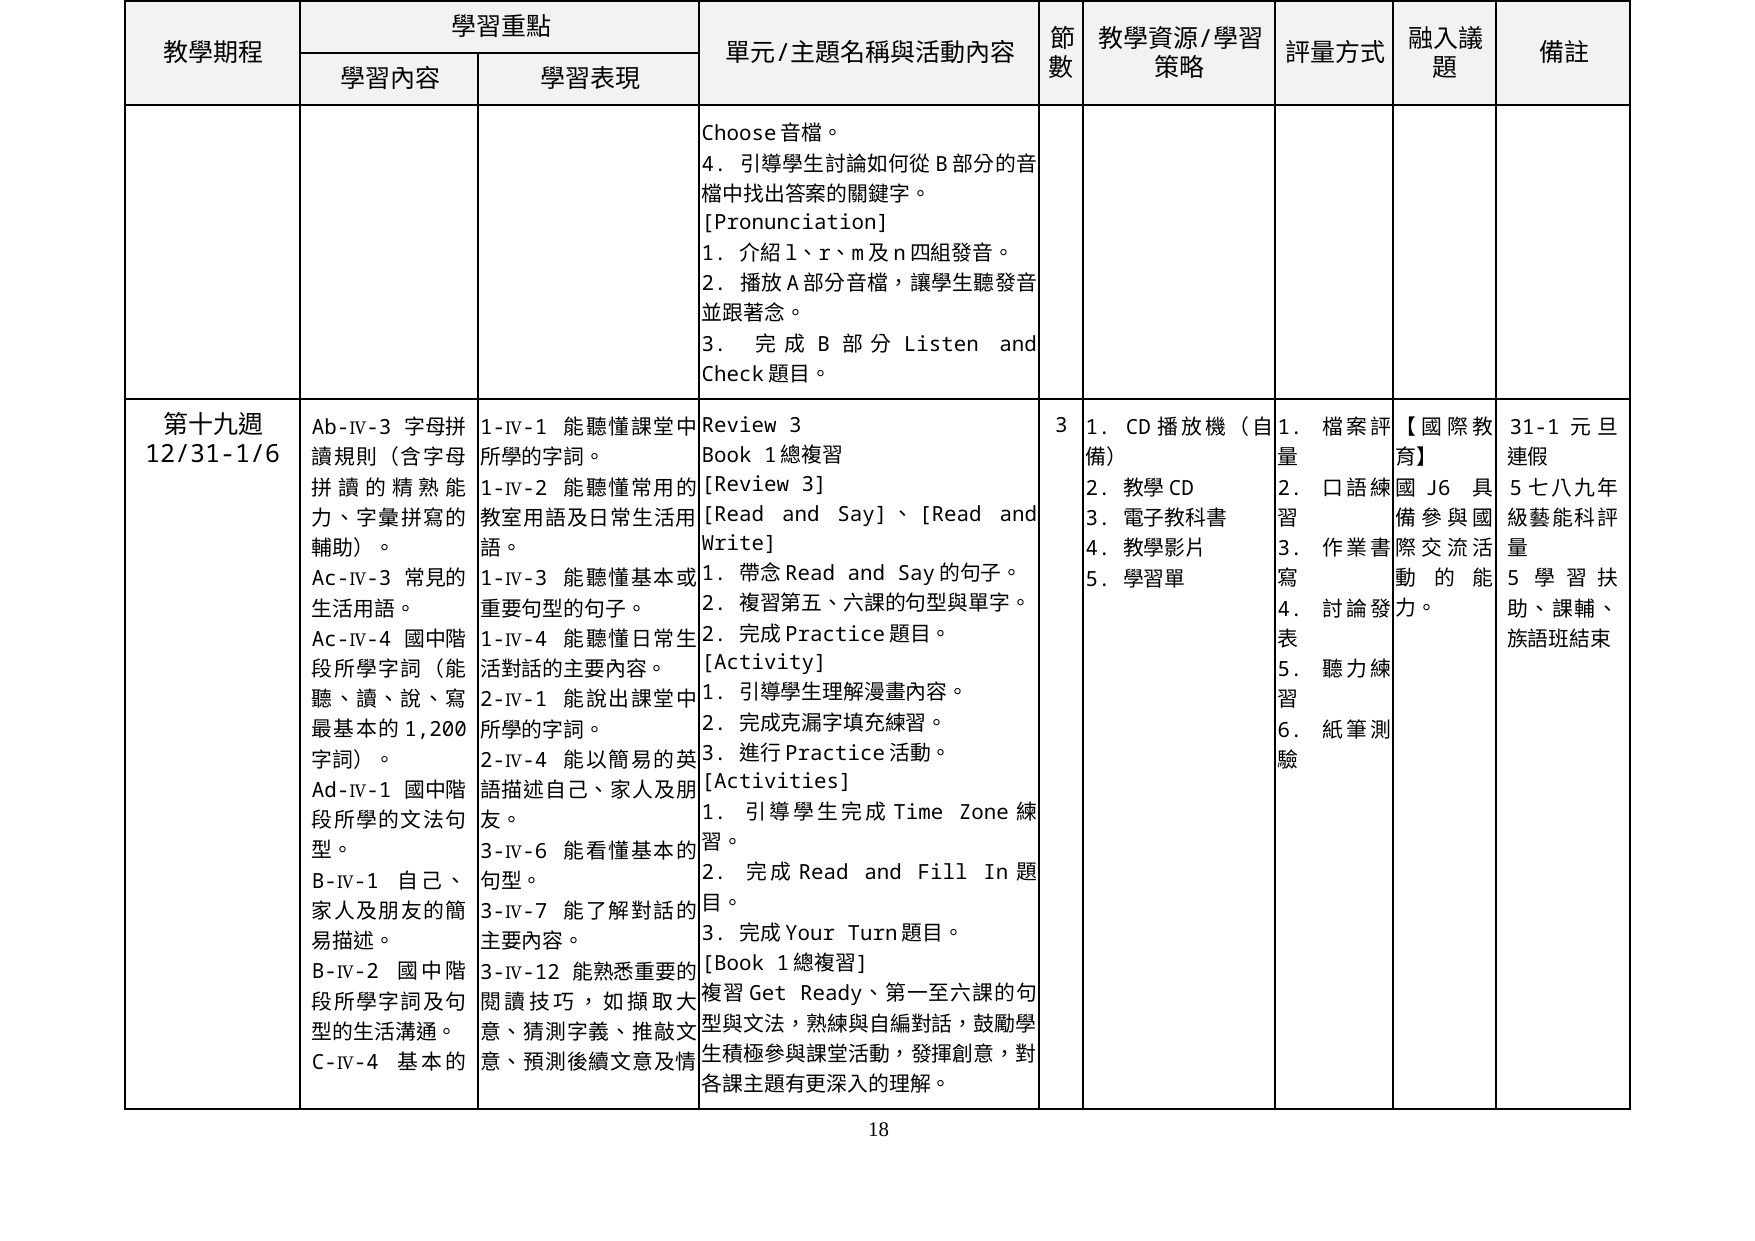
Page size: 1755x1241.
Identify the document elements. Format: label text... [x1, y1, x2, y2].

table_cell Choose音檔。 4. 引導學生討論如何從B部分的音檔中找出答案的關鍵字。 [Pronunciation] 1. 介紹l、r、m及n四組發音。 2. 播放A部分音檔，讓學生聽發音並跟著念。 3. 完成B部分Listen and Check題目。 [700, 106, 1038, 398]
table_cell 1-Ⅳ-1 能聽懂課堂中所學的字詞。 1-Ⅳ-2 能聽懂常用的教室用語及日常生活用語。 1-Ⅳ-3 能聽懂基本或重要句型的句子。 1-Ⅳ-4 能聽懂日常生活對話的主要內容。 2-Ⅳ-1 能說出課堂中所學的字詞。 2-Ⅳ-4 能以簡易的英語描述自己、家人及朋友。 3-Ⅳ-6 能看懂基本的句型。 3-Ⅳ-7 能了解對話的主要內容。 3-Ⅳ-12 能熟悉重要的閱讀技巧，如擷取大意、猜測字義、推敲文意、預測後續文意及情 [479, 400, 698, 1108]
table_cell [1394, 106, 1495, 398]
table_cell 1. CD播放機（自備） 2. 教學CD 3. 電子教科書 4. 教學影片 5. 學習單 [1084, 400, 1274, 1108]
table_cell [1040, 106, 1082, 398]
table_header 備註 [1497, 2, 1629, 104]
table_header 教學資源/學習策略 [1084, 2, 1274, 104]
table_header 學習重點 [301, 2, 698, 52]
table_cell 3 [1040, 400, 1082, 1108]
table_header 教學期程 [126, 2, 299, 104]
table_cell Review 3 Book 1總複習 [Review 3] [Read and Say]、[Read and Write] 1. 帶念Read and Say的句子。 2. 複習第五、六課的句型與單字。 2. 完成Practice題目。 [Activity] 1. 引導學生理解漫畫內容。 2. 完成克漏字填充練習。 3. 進行Practice活動。 [Activities] 1. 引導學生完成Time Zone練習。 2. 完成Read and Fill In題目。 3. 完成Your Turn題目。 [Book 1總複習] 複習Get Ready、第一至六課的句型與文法，熟練與自編對話，鼓勵學生積極參與課堂活動，發揮創意，對各課主題有更深入的理解。 [700, 400, 1038, 1108]
table_header 單元/主題名稱與活動內容 [700, 2, 1038, 104]
table_header 節數 [1040, 2, 1082, 104]
table_cell 第十九週12/31-1/6 [126, 400, 299, 1108]
table_cell [301, 106, 477, 398]
table_cell [479, 106, 698, 398]
table_cell 學習表現 [479, 54, 698, 104]
table_cell 1. 檔案評量 2. 口語練習 3. 作業書寫 4. 討論發表 5. 聽力練習 6. 紙筆測驗 [1276, 400, 1392, 1108]
table_header 評量方式 [1276, 2, 1392, 104]
table_cell [1276, 106, 1392, 398]
table_cell [1084, 106, 1274, 398]
table_cell 學習內容 [301, 54, 477, 104]
table_cell [126, 106, 299, 398]
table_cell [1497, 106, 1629, 398]
table_cell 31-1元旦連假 5七八九年級藝能科評量 5學習扶助、課輔、族語班結束 [1497, 400, 1629, 1108]
table_cell Ab-Ⅳ-3 字母拼讀規則（含字母拼讀的精熟能力、字彙拼寫的輔助）。 Ac-Ⅳ-3 常見的生活用語。 Ac-Ⅳ-4 國中階段所學字詞（能聽、讀、說、寫最基本的1,200字詞）。 Ad-Ⅳ-1 國中階段所學的文法句型。 B-Ⅳ-1 自己、家人及朋友的簡易描述。 B-Ⅳ-2 國中階段所學字詞及句型的生活溝通。 C-Ⅳ-4 基本的 [301, 400, 477, 1108]
table_header 融入議題 [1394, 2, 1495, 104]
table_cell 【國際教育】 國J6 具備參與國際交流活動的能力。 [1394, 400, 1495, 1108]
